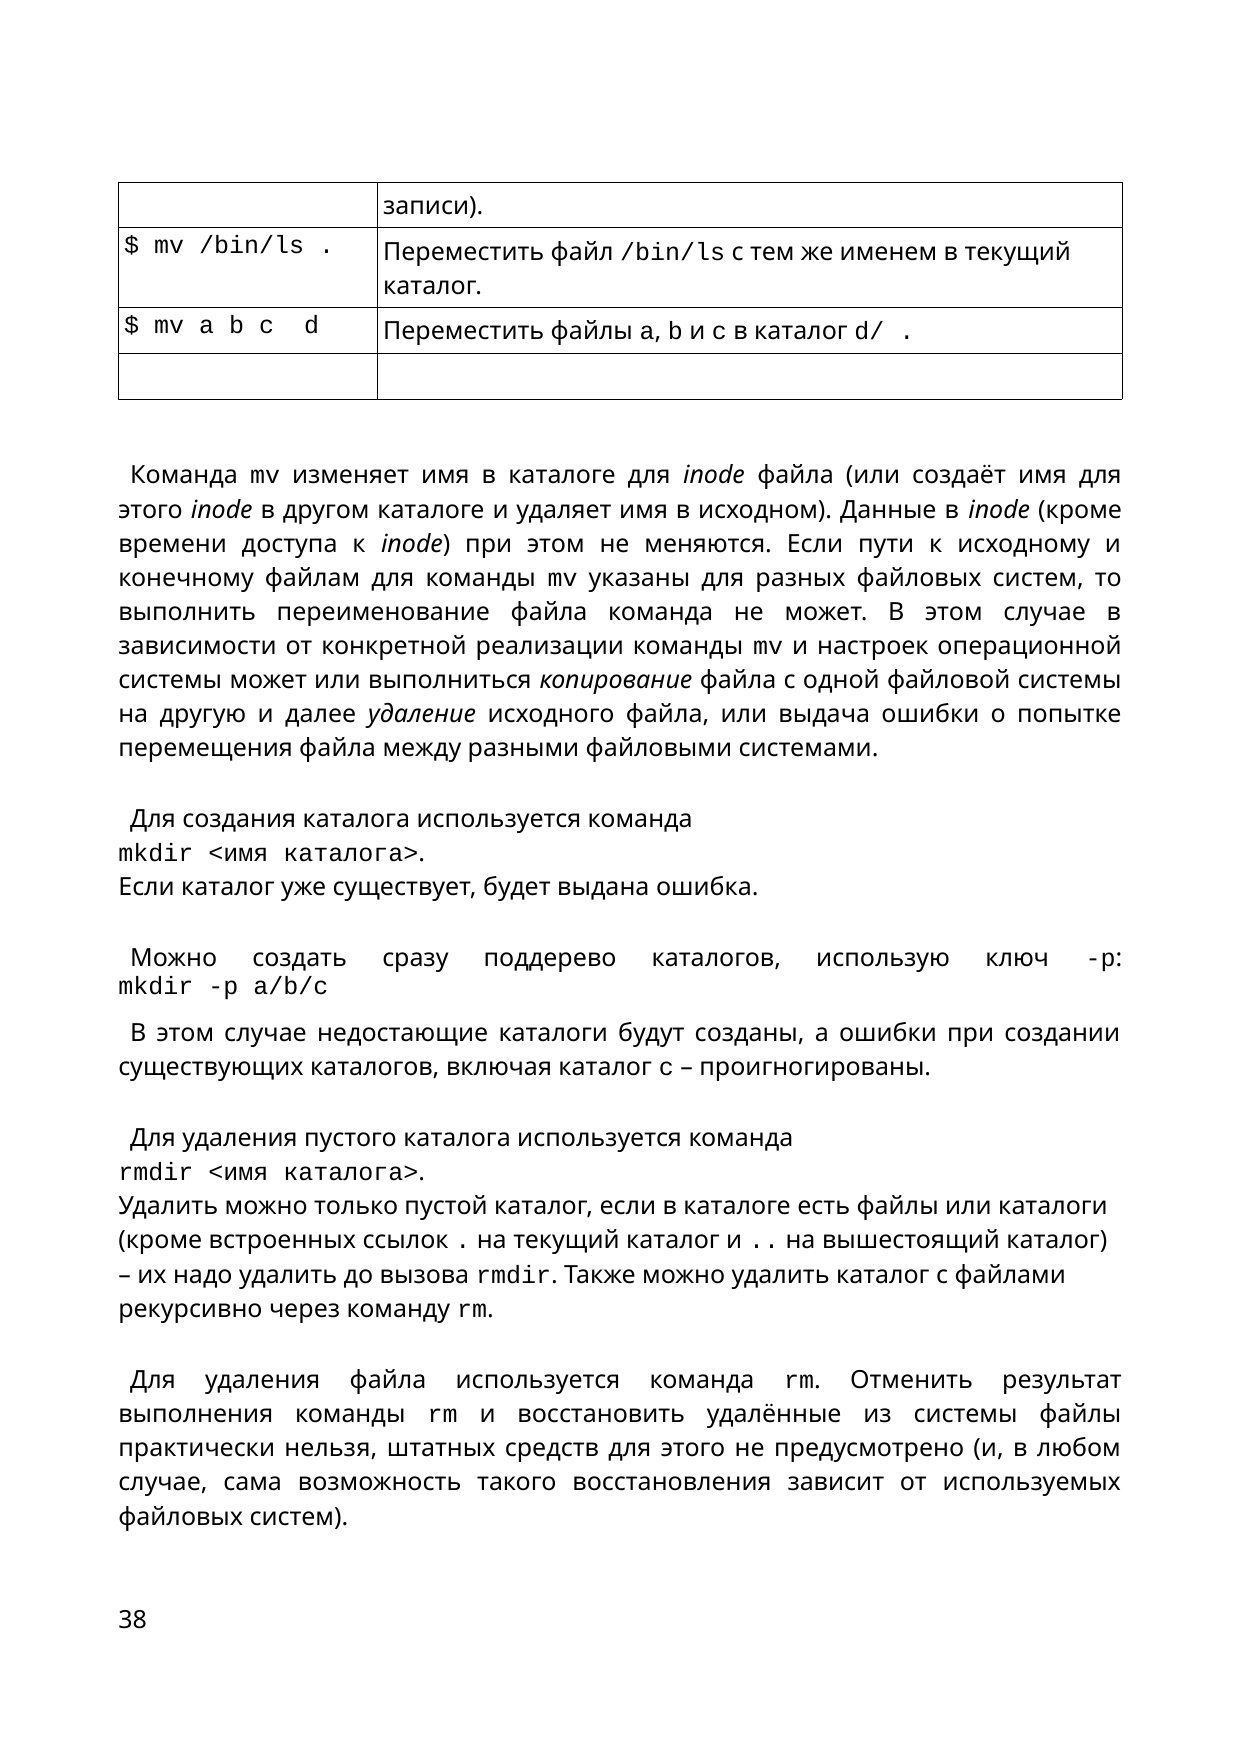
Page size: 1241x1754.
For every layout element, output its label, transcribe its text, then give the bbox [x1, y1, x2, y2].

text Для создания каталога используется команда mkdir <имя каталога>. Если каталог уже существует, будет выдана ошибка. [118, 801, 1122, 903]
table_cell $ mv a b c d [119, 308, 377, 353]
table_cell Переместить файлы a, b и c в каталог d/ . [378, 308, 1122, 353]
text Для удаления файла используется команда rm. Отменить результат выполнения команды rm и восстановить удалённые из системы файлы практически нельзя, штатных средств для этого не предусмотрено (и, в любом случае, сама возможность такого восстановления зависит от используемых файловых систем). [118, 1361, 1122, 1532]
table_cell $ mv /bin/ls . [119, 228, 377, 307]
table_cell записи). [378, 183, 1122, 227]
text Команда mv изменяет имя в каталоге для inode файла (или создаёт имя для этого inode в другом каталоге и удаляет имя в исходном). Данные в inode (кроме времени доступа к inode) при этом не меняются. Если пути к исходному и конечному файлам для команды mv указаны для разных файловых систем, то выполнить переименование файла команда не может. В этом случае в зависимости от конкретной реализации команды mv и настроек операционной системы может или выполниться копирование файла с одной файловой системы на другую и далее удаление исходного файла, или выдача ошибки о попытке перемещения файла между разными файловыми системами. [118, 457, 1122, 764]
table_cell [119, 354, 377, 399]
table_cell Переместить файл /bin/ls с тем же именем в текущий каталог. [378, 228, 1122, 307]
text Для удаления пустого каталога используется команда rmdir <имя каталога>. Удалить можно только пустой каталог, если в каталоге есть файлы или каталоги (кроме встроенных ссылок . на текущий каталог и .. на вышестоящий каталог) – их надо удалить до вызова rmdir. Также можно удалить каталог с файлами рекурсивно через команду rm. [118, 1120, 1122, 1325]
text В этом случае недостающие каталоги будут созданы, а ошибки при создании существующих каталогов, включая каталог c – проигногированы. [118, 1015, 1122, 1083]
table_cell [378, 354, 1122, 399]
text Можно создать сразу поддерево каталогов, использую ключ -p: mkdir -p a/b/c [118, 940, 1122, 1002]
table_cell [119, 183, 377, 227]
